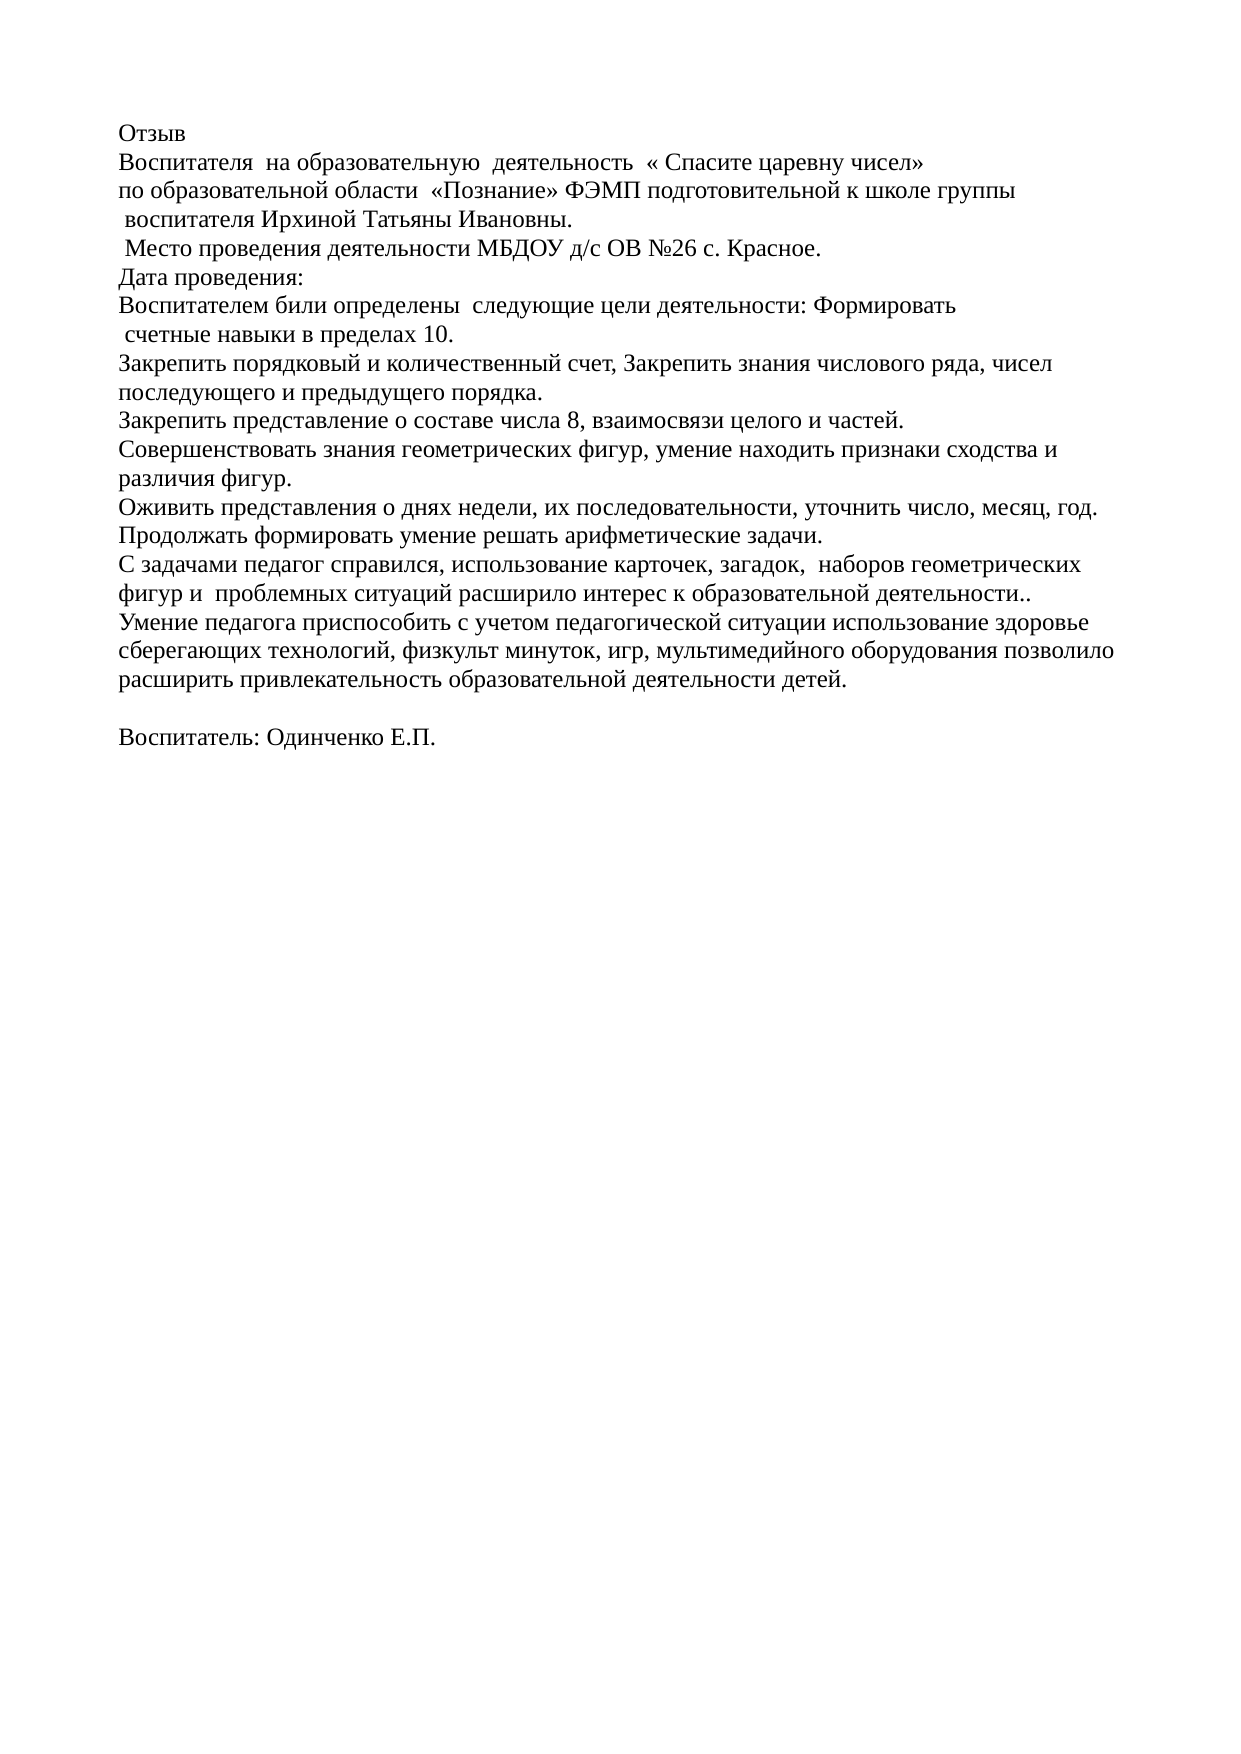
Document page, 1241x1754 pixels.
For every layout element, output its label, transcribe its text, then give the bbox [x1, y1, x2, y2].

text воспитателя Ирхиной Татьяны Ивановны. [118, 204, 1122, 233]
text Закрепить порядковый и количественный счет, Закрепить знания числового ряда, чисел последующего и предыдущего порядка. [118, 348, 1122, 406]
text Совершенствовать знания геометрических фигур, умение находить признаки сходства и различия фигур. [118, 434, 1122, 492]
text Оживить представления о днях недели, их последовательности, уточнить число, месяц, год. [118, 492, 1122, 521]
text Воспитателя на образовательную деятельность « Спасите царевну чисел» [118, 147, 1122, 176]
text Дата проведения: [118, 262, 1122, 291]
text Закрепить представление о составе числа 8, взаимосвязи целого и частей. [118, 406, 1122, 434]
text по образовательной области «Познание» ФЭМП подготовительной к школе группы [118, 176, 1122, 204]
text Умение педагога приспособить с учетом педагогической ситуации использование здоровье сберегающих технологий, физкульт минуток, игр, мультимедийного оборудования позволило расширить привлекательность образовательной деятельности детей. [118, 607, 1122, 693]
text Воспитатель: Одинченко Е.П. [118, 722, 1122, 751]
text С задачами педагог справился, использование карточек, загадок, наборов геометрических [118, 549, 1122, 578]
text фигур и проблемных ситуаций расширило интерес к образовательной деятельности.. [118, 578, 1122, 607]
text счетные навыки в пределах 10. [118, 319, 1122, 348]
text Отзыв [118, 118, 1122, 147]
text Продолжать формировать умение решать арифметические задачи. [118, 521, 1122, 549]
text Место проведения деятельности МБДОУ д/с ОВ №26 с. Красное. [118, 233, 1122, 262]
text Воспитателем били определены следующие цели деятельности: Формировать [118, 291, 1122, 319]
